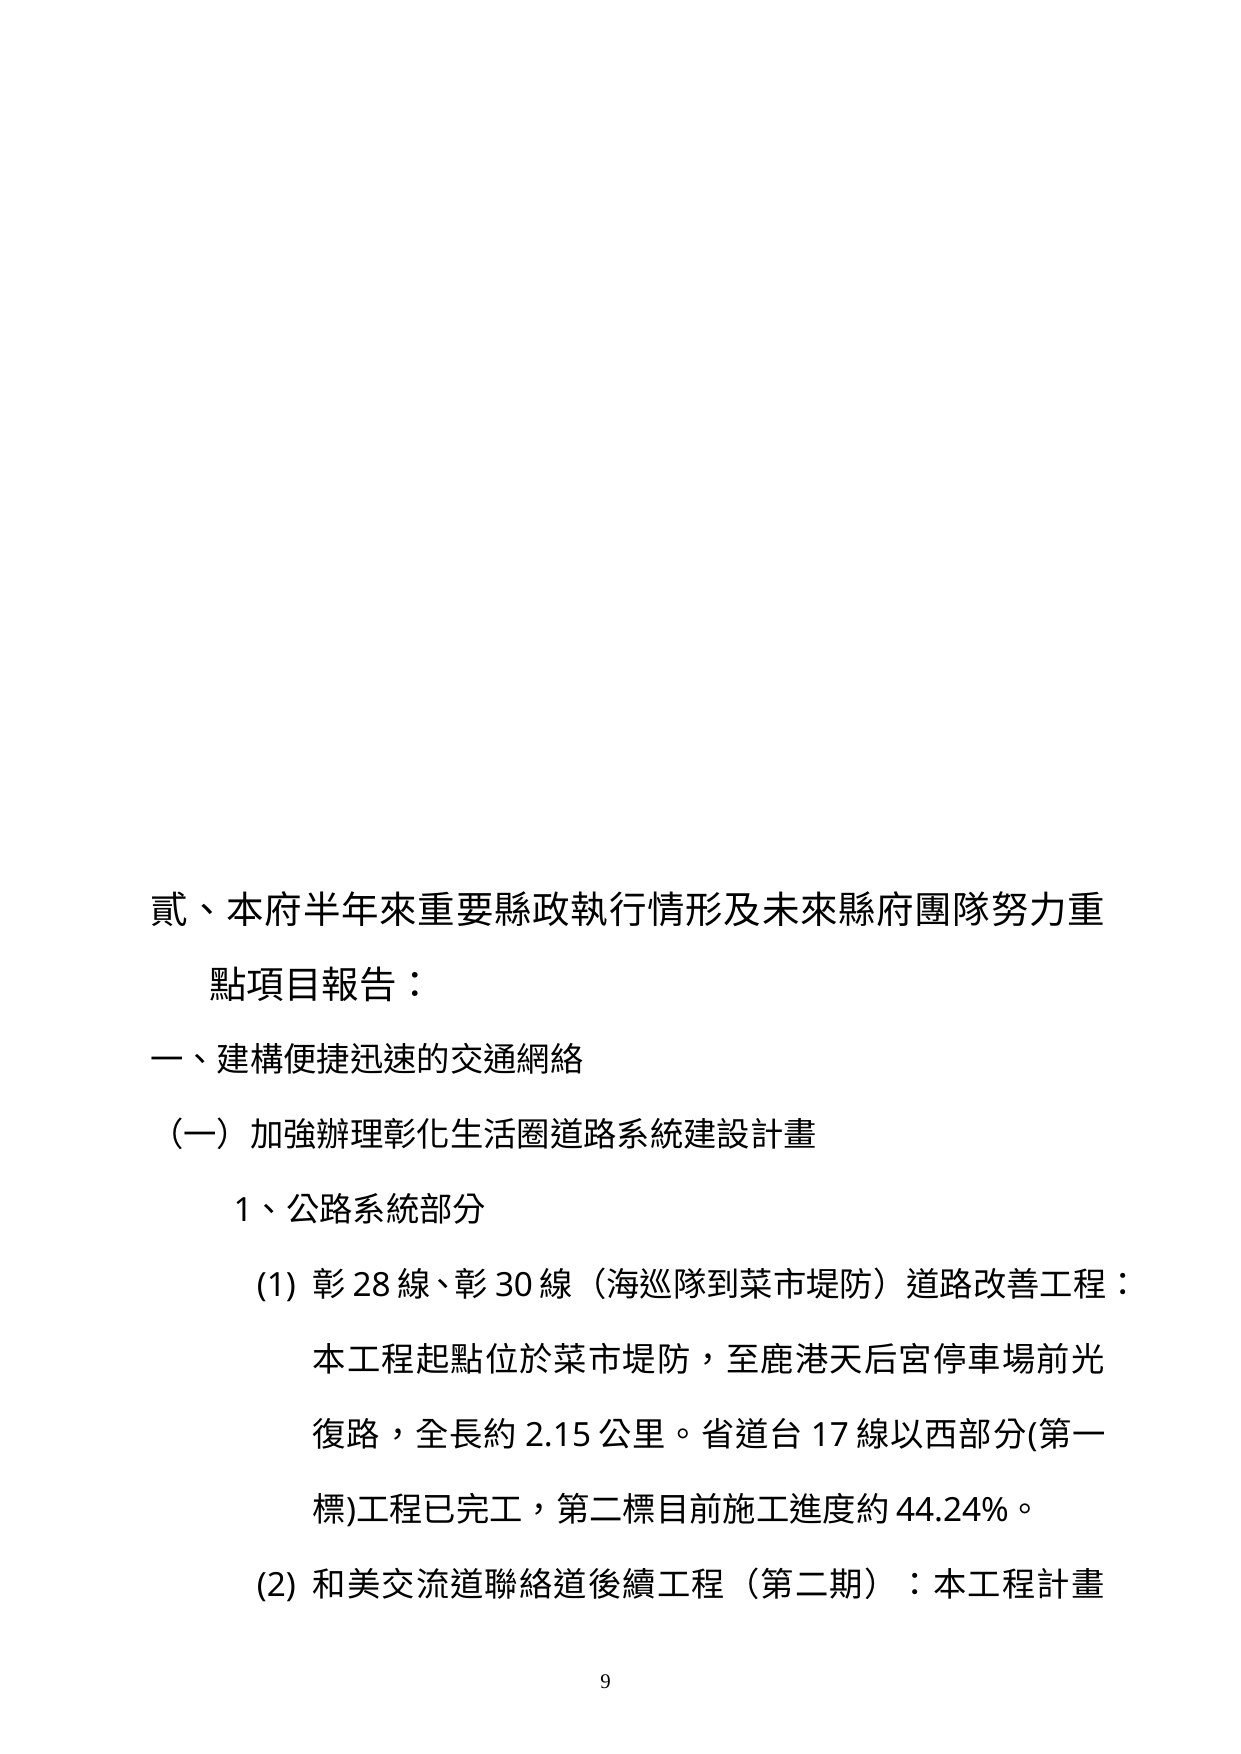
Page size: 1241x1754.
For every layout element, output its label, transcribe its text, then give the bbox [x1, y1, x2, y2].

list 彰28線、彰30線（海巡隊到菜市堤防）道路改善工程：本工程起點位於菜市堤防，至鹿港天后宮停車場前光復路，全長約2.15公里。省道台17線以西部分(第一標)工程已完工，第二標目前施工進度約44.24%。 [257, 1245, 1106, 1545]
text 貳、本府半年來重要縣政執行情形及未來縣府團隊努力重點項目報告： [150, 870, 1106, 1020]
text 1、公路系統部分 [150, 1170, 1106, 1245]
list 和美交流道聯絡道後續工程（第二期）：本工程計畫 [257, 1545, 1106, 1620]
table_header 在「二大都市計畫」中，員林184公頃市地重劃與即將完成的高鐵特定區，將可帶動彰南地區發展；而擴大彰化市都市計畫刻由內政部都市計畫委員會審議中，未來將逐步促進彰北、彰南地區均衡發展。 在「四大工業區」的推動，中部科學園區二林園區預計於110年開發完成，估計創造年營業額4,800億元及新增3萬個就業機會；彰南產業園區預計自106年起可完成進駐建廠作業；二林精密機械產業園區預計105年取得開發許可，106年甄選開發商進行實質開發。彰濱工業區整體出(租)售率也超過90%，彰化已成為名符其實的田園科技城。另外在積極招商和產業提升下，「招商行動辦公室」以高行政效率成功吸引世界搜尋引擎龍頭Google在彰化投資超過6億美元，本縣103年更榮獲行政院招商卓越獎。而未來，透過彰濱自由經濟示範區的推動以及各產業園區間的互相合作，都可為彰化帶來永續經濟的活水。 在「六大交通網」的建設，伯源率領縣府團隊極力爭取超過600億交通經費，串連彰化各個角落；其中台61乙線彰濱台中聯絡道、八卦山環道南段彰95線至彰150線路段及台61線西濱快速公路福興交流道至漢寶交流道路段、漢寶至王功路段及大城交流道至西濱大橋均已完工，而台76線漢寶草屯線目前正由交通部公路總局西部濱海公路中區工程處辦理綜合規劃及環境影響評估作業，八卦山環道中段目前施工中，預定104年12月31日前完工通車。此外，臺中捷運延伸彰化G20站可行性評估作業已完成，彰化市鐵路高架化可行性研究案亦已提交交通部審查，員林鐵路高架化工程將於103年11月2日完成通車，相關交通建設完成後，彰化縣內將成為30分鐘生活圈，進而帶動地方發展。 在「八大生活圈」的品質提升，積極推動路平專案、管線申挖施工整合、縣鄉鎮道路改善計畫、新增自行車道27.2公里、完成6座橋梁改善工程，改善民眾行的安全。在生活環境方面，新設7個大型公園、推動陽光綠地營造計畫、辦理空氣品質淨化綠化與社區環境改造計畫、辦理公共設施保留地活化、完成115個城鄉風貌整體規劃示範計畫及建置「東螺創新加值園區」等，均有助於提升民眾生活品質。此外，辦理野溪整治、水利設施改善、員林大排全線29公里整治、下水道建設等，更能提升地方景觀與整體環境品質。 在「十大博物館」中，結合公部門及產業界資源推動十大博物館計畫，包含1895八卦山抗日保台史蹟館、緞帶王織帶文化園區、台明將台灣玻璃博物館、彰濱秀傳健康人體博物館、白蘭氏健康博物館、中興穀堡稻米博物館等均已開幕，而其他博物館也陸續規劃、籌備中，不僅讓在地產業成為文化特色，也將產業與休閒觀光結合轉型，打造中臺灣新的遊憩亮點及文創軟實力。 「創新、包容、宏觀、遠見」，是伯源的施政理念，為縣政推動注入了源源不絕的活力，也是彰化縣政成果亮眼的主因，謹就近期推動成果提出說明。 為推動綠色交通，本縣以高行政效率籌劃建置公共自行車租借系統（YouBike），今年5月22日於彰化市試營運，截至9月3日止已超過50萬人次使用，其便利性深獲民眾肯定。而憑藉彰化市成功的經驗，YouBike也於8月25日在員林上路，第三站年底前將於鹿港設置，未來更將擴及彰化八大生活圈。 彰化農產在全國佔有重要地位，因此協助農業行銷、提升農產品質，成為施政上重要任務，縣府對外透過舉辦葡萄公主及花卉代言人的全國選拔，強化行銷動能，又藉由跨縣市辦理「彰化日」、「中台灣農業博覽會」活動以及多次遠赴港澳、上海、南京、馬來西亞、汶萊、新加坡與日本等地行銷彰化優鮮農產。對內透過科技輔導農業升級，訂定「三品策略」-注重品質、建立品牌、改良品種，同步提升本地花卉、苗木、稻米、葡萄、雞蛋、牛乳等經濟作物的產量與產值。 觀光是現代重要的服務產業，而打造觀光城市，需有文化底蘊支撐，才有動人的力量。因此致力於結合在地文化，舉辦「花在彰化」、「鹿港慶端陽」、「王功漁火節」、「彰化縣媽祖遶境祈福」、「跑水節」等活動，並串連彰化、鹿港古蹟文化、結合八卦山自然生態、建立西濱生態觀光廊道、規劃「彰化溪州費茲洛公園」以及開發溫泉設施等，呈現多面向的美，帶動產業發展。此外，鼓勵影視業者前來彰化拍片，如「那些年，我們一起追的女孩」獲全台觀眾熱烈迴響，更是成功行銷彰化的典範。 「投資教育就是投資未來」，教育是百年大計的希望工程，伯源自上任以來，積極推動閱讀風氣，5年來共榮獲「閱讀磐石學校」及「閱讀推手」41座獎項，推廣學前幼兒閱讀教育及營造友善閱讀環境，設置167所社區閱讀中心，改善地方圖書館閱讀環境，充實圖書館藏書；發展弦樂聯盟，推動1校1樂團，1人1樂器，厚植學童的音樂素養，「小提大奏」推動策略讓彰化成為全國學琴孩童最多的音樂大縣。同時重視科展、網界博覽會，並推動中小學國際學校計畫，在多元發展下，使得本縣學子在各項國內外競賽中，均有傑出表現。另外，開辦「國中小免費營養午餐」及「幸福餐券」政策，持續改善公立幼兒園及中小學教學環境，進行老舊校舍整建並成立5所縣立高中，提供學子就近入學管道，落實基礎教育扎根工作；提供留學貸款，讓彰化青年學子御風追夢，追求自己的大未來。 本縣治安評鑑已連續8年榮獲特優，是百萬人口以上犯罪率最低、破案率最高的縣市。此外，推動「治安安心、交通順心、服務貼心」創新交通安全措施，拉近人民保母與民眾間的距離。在維護民眾生命安全方面，持續推動CPR鄉鎮化、公共場所廣設AED、危險水域廣設救生圈架救援系統，辦理易淹水地區水患治理工程、雨水下水道工程、野溪改善工程及淹水預警系統等，建構安全無虞的生活網絡。 為縣民守護健康，持續推動「萬人健檢」，「社區肝癌篩檢」服務，更推出全國首創「胃幽門桿菌暨胃癌高危險群篩檢」服務，落實預防重於治療，打造幸福基礎，而談到健康管理，運動扮演了相當重要的角色，除興建各類型運動場所外，「彰北國民運動中心」預計於104年4月完工，將可提供民眾優質的運動場所，進而養成運動習慣，鍛鍊強健的體魄。 在推動福利措施方面，創新推動遠距健康照護管理服務、購置行動式老人文康休閒巡迴服務專車、推出「家庭托顧服務」、開辦「行動沐浴車」服務、公共廁所無障礙輔助設施總體檢，推出陽光e遊卡，購置復康巴士及推動「友老」廁所等。另為因應少子化效應，開辦婦女生育補助及「彰化幸福生活卡」，讓新生兒家庭輕鬆育兒無煩惱。 在藝文推廣方面，近年來更陸續邀請國際級、世界級的音樂美聲團體，包括「維也納交響樂團」、「柏林廣播交響樂團」、「俄羅斯國家管弦樂團」、「卡列拉斯與小賈姬跨世代演唱會」、「迪士尼音樂劇～米奇音樂嘉年華」到彰化表演，讓縣民沈浸於世界級精緻演出的薰陶，帶動文藝風潮。為充實民眾文化內涵，不定期邀請藝文團體蒞縣演出、舉辦「彰化藝術觀光季」、「國際魔術文化節」等活動，讓民眾就近接受藝文陶冶。隨著縣立美術館及縣立圖書館預計在年底前開館，使得本縣在藝術文化的推展上又邁入一個新的里程碑。 在創新便民服務上，提出跨機關資源整合計畫，首創「走動式」的社福服務，即時將社會福利送達縣民的手中。另外以視訊平台全面啟動「視訊法律諮詢服務」，各地政事務所及戶政事務所也提供多項創新便民服務，並雙雙為本縣贏得國家發展委員會「金檔獎」四連霸殊榮，同時也開辦免費平板電腦課程及建置100個公共區域免費上網服務。由於本府持續努力精進，本縣已連續4年榮獲行政院「政府服務品質獎」，為全國各縣市之表率。 在結合民間資源及活力方面，社區發展工作評鑑已締造連續十年「特優」佳績。而志工的貼心服務，在民國100年全運會、101年台灣燈會在彰化、103年中台灣農業博覽會都獲得好評，讓每位到彰化的民眾，感受到彰化的熱情與進步。同時也積極辦理「六星級環保社區計畫」，激勵各社區與環保志工攜手同心，全面打造彰化環保城。 另外，彰化縣近年來創下6項金氏世界紀錄，在文教方面，包括「7,756人親子共讀」、「3,971頭創意舞獅」及「4,645人小提大奏」，成功將彰化行銷世界；在美食方面，「2012、2013彰化美食節」分別以685公斤的巨無霸肉圓、647公斤的焢肉飯美食及2,801人同時烹煮蚵仔煎，除創造新的金氏世界紀錄外，也將彰化美食推向國際舞台。 同時為關懷生命，愛護動物，本府購置寵物認養專車，以推廣「認養代替購買」觀念，另外也積極籌備「可愛動物之家」，以展現尊重動物生命的大愛精神。而「彰化縣老牛安養中心」也於9月10日在溪州費茲洛公園正式啟用，讓退役耕牛終養天年，傳達本縣重視生命教育理念。 伯源始終相信「只要努力積極，心有多大，成就就有多大」，為政者不應劃地自限，才能造福大眾與後代子孫。因此投注建設這麼多，彰化財政健全仍是全國前3名，秉持的是開源節流，把地方需求和中央政策充分配合，因此能提前償還56億借款，創下全國一次減債比例最高，節省利息支出約1,930萬元。近9年任期，成就了彰化史上最多的公共建設，彰化縣將蛻變成為一個不斷成長、向上提升的城市，彰化的未來，除要與區域緊密連結外，更要積極與世界接軌，將城市治理經驗、傳承、知識和價值轉化成為城市的典範資源，並運用在地特色與優質民眾建立城市品牌，落實「彰化走出去、世界走進來」的理念，讓彰化卓越治理，成為臺灣的驕傲。 [150, 120, 1106, 870]
text 一、建構便捷迅速的交通網絡 [150, 1020, 1106, 1095]
text （一）加強辦理彰化生活圈道路系統建設計畫 [150, 1095, 1106, 1170]
